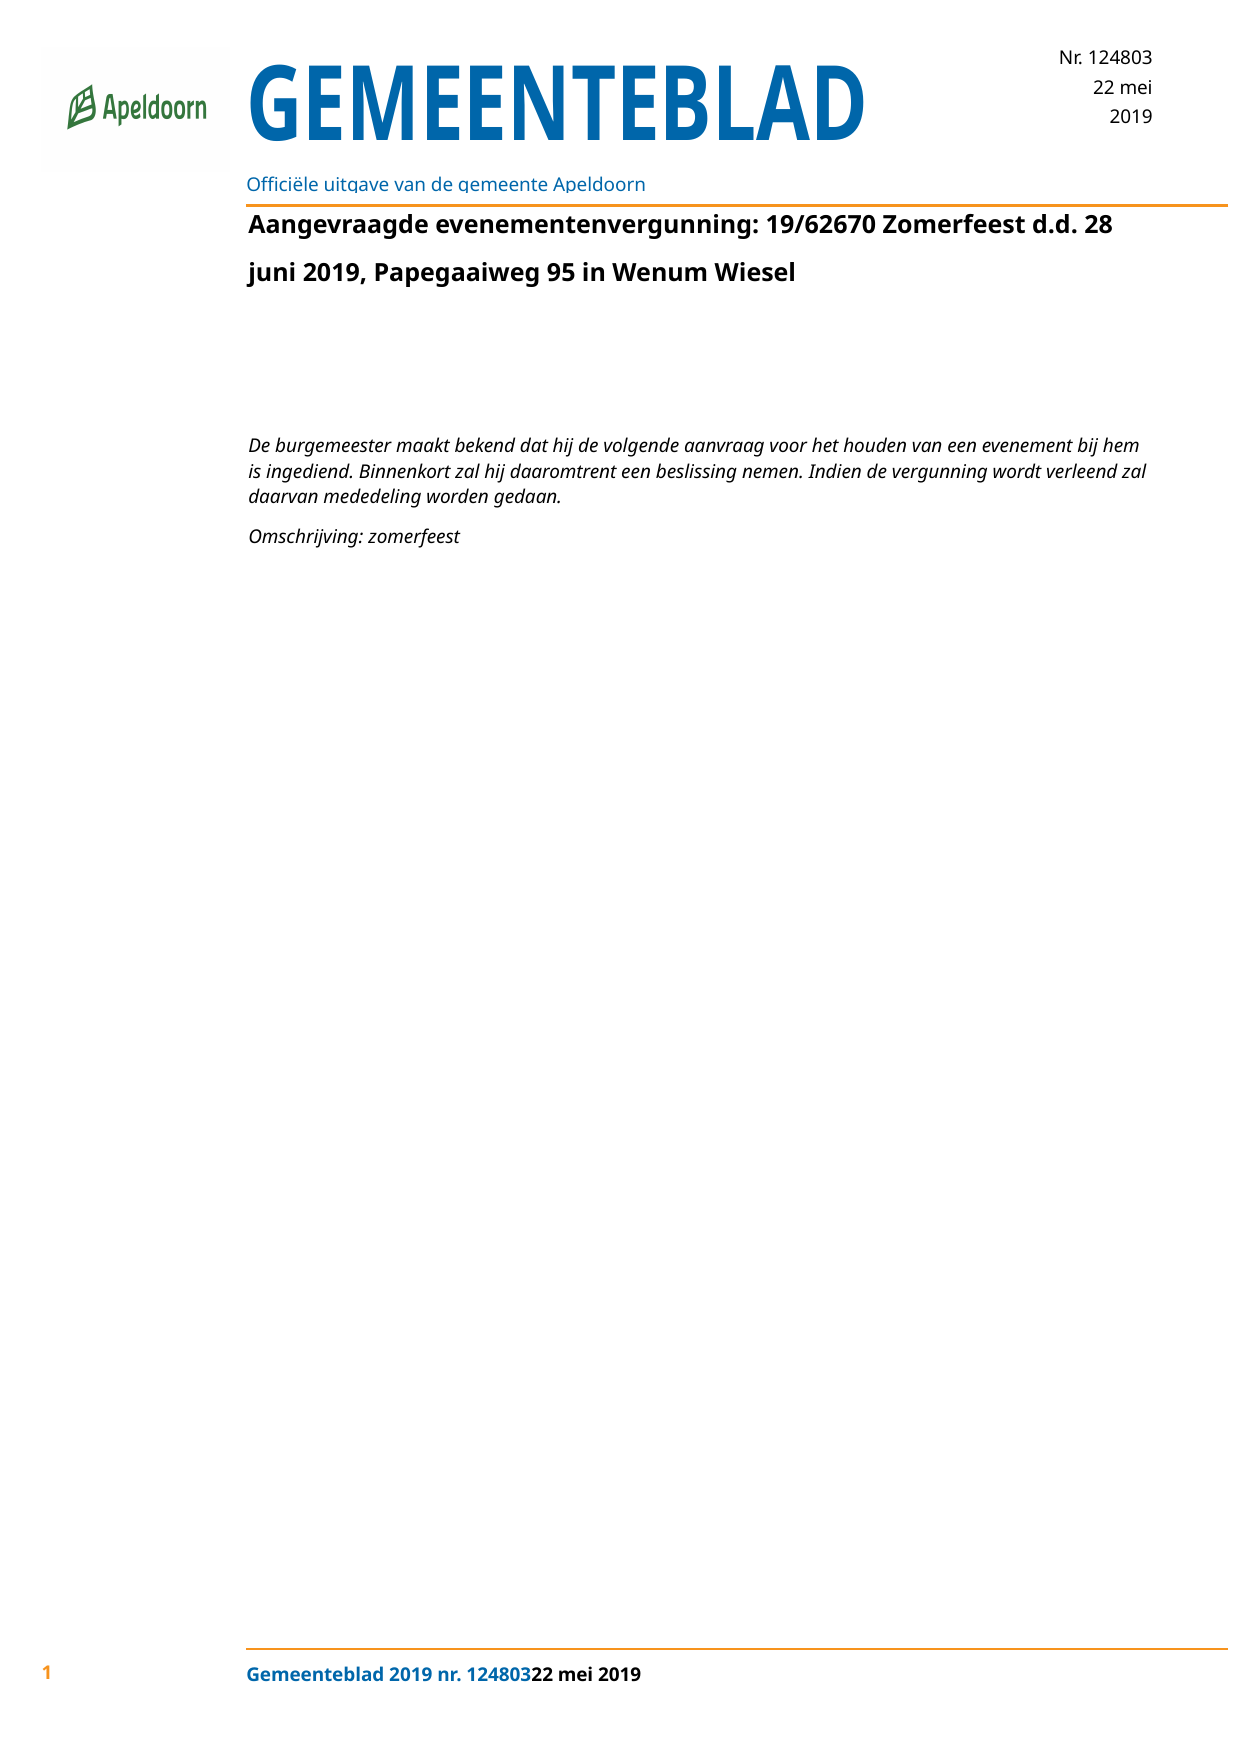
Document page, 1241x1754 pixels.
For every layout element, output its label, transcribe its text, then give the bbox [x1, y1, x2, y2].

picture [41, 47, 231, 172]
text Omschrijving: zomerfeest [248, 523, 1152, 549]
text Aangevraagde evenementenvergunning: 19/62670 Zomerfeest d.d. 28 juni 2019, Papegaaiweg 95 in Wenum Wiesel [248, 207, 1152, 288]
text De burgemeester maakt bekend dat hij de volgende aanvraag voor het houden van een evenement bij hem is ingediend. Binnenkort zal hij daaromtrent een beslissing nemen. Indien de vergunning wordt verleend zal daarvan mededeling worden gedaan. [248, 432, 1152, 509]
